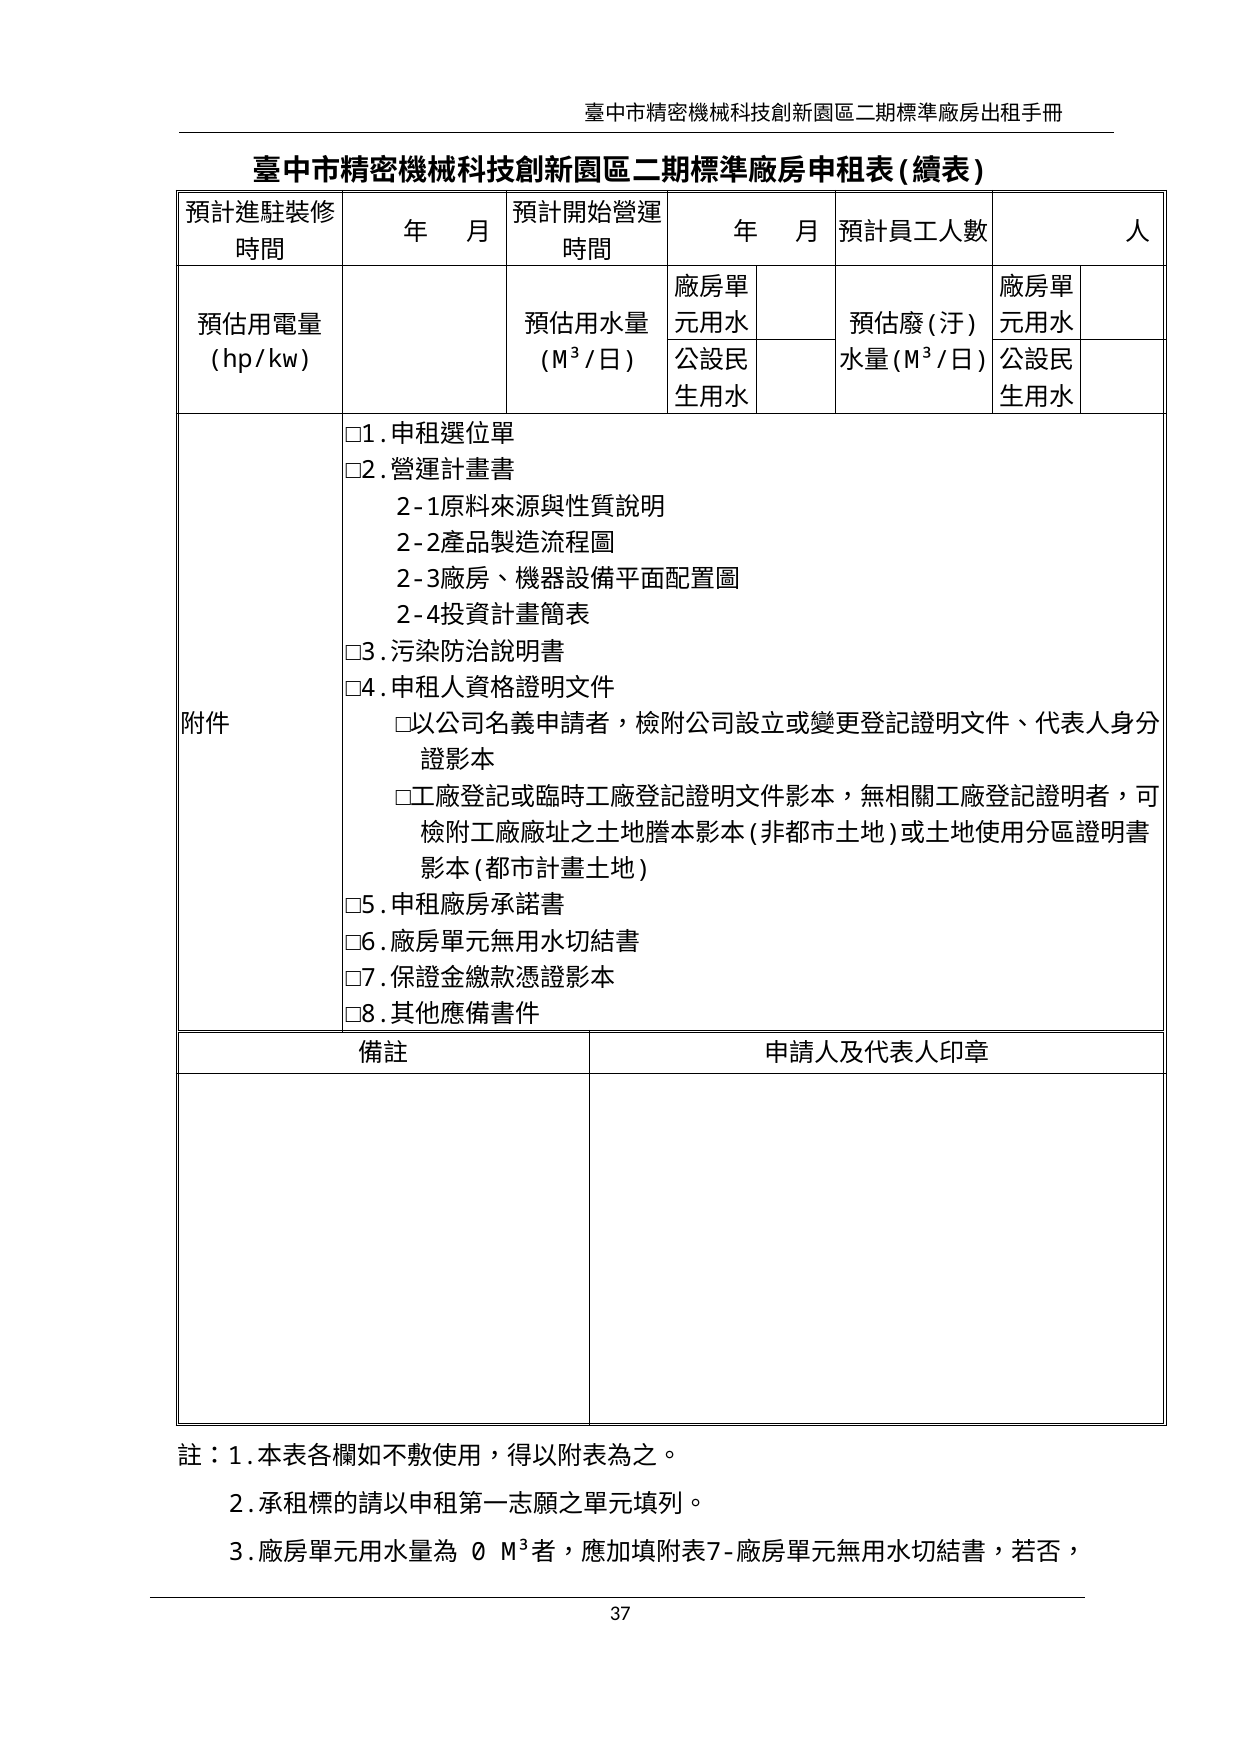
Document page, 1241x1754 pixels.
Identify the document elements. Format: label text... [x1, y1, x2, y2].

table_header 人 [993, 193, 1163, 265]
table_cell [179, 1074, 589, 1423]
table_cell [757, 266, 835, 339]
table_header 年 月 [668, 193, 835, 265]
table_cell 公設民生用水 [668, 340, 756, 412]
table_cell [343, 266, 506, 412]
table_cell 預估用電量(hp/kw) [179, 266, 342, 412]
table_header 年 月 [343, 193, 506, 265]
text 註：1.本表各欄如不敷使用，得以附表為之。 [177, 1426, 1063, 1474]
table_cell 申請人及代表人印章 [590, 1033, 1163, 1072]
table_cell [1081, 266, 1163, 339]
table_cell 廠房單元用水 [993, 266, 1080, 339]
table_cell 廠房單元用水 [668, 266, 756, 339]
table_cell 預估用水量 (M³/日) [507, 266, 667, 412]
table_cell [590, 1074, 1163, 1423]
table_cell 公設民生用水 [993, 340, 1080, 412]
table_cell 備註 [179, 1033, 589, 1072]
table_cell [757, 340, 835, 412]
table_header 預計開始營運時間 [507, 193, 667, 265]
text 2.承租標的請以申租第一志願之單元填列。 [228, 1474, 1063, 1522]
table_cell 附件 [179, 414, 342, 1030]
text 3.廠房單元用水量為 0 M³者，應加填附表7-廠房單元無用水切結書，若否，則無須填寫 [228, 1522, 1063, 1570]
table_cell □1.申租選位單 □2.營運計畫書 2-1原料來源與性質說明 2-2產品製造流程圖 2-3廠房、機器設備平面配置圖 2-4投資計畫簡表 □3.污染防治說明書 □4.申租人資格證明文件 □以公司名義申請者，檢附公司設立或變更登記證明文件、代表人身分證影本 □工廠登記或臨時工廠登記證明文件影本，無相關工廠登記證明者，可檢附工廠廠址之土地謄本影本(非都市土地)或土地使用分區證明書影本(都市計畫土地) □5.申租廠房承諾書 □6.廠房單元無用水切結書 □7.保證金繳款憑證影本 □8.其他應備書件 [343, 414, 1163, 1030]
table_header 預計員工人數 [836, 193, 992, 265]
table_header 預計進駐裝修時間 [179, 193, 342, 265]
table_cell [1081, 340, 1163, 412]
table_cell 預估廢(汙)水量(M³/日) [836, 266, 992, 412]
text 臺中市精密機械科技創新園區二期標準廠房申租表(續表) [177, 142, 1063, 190]
